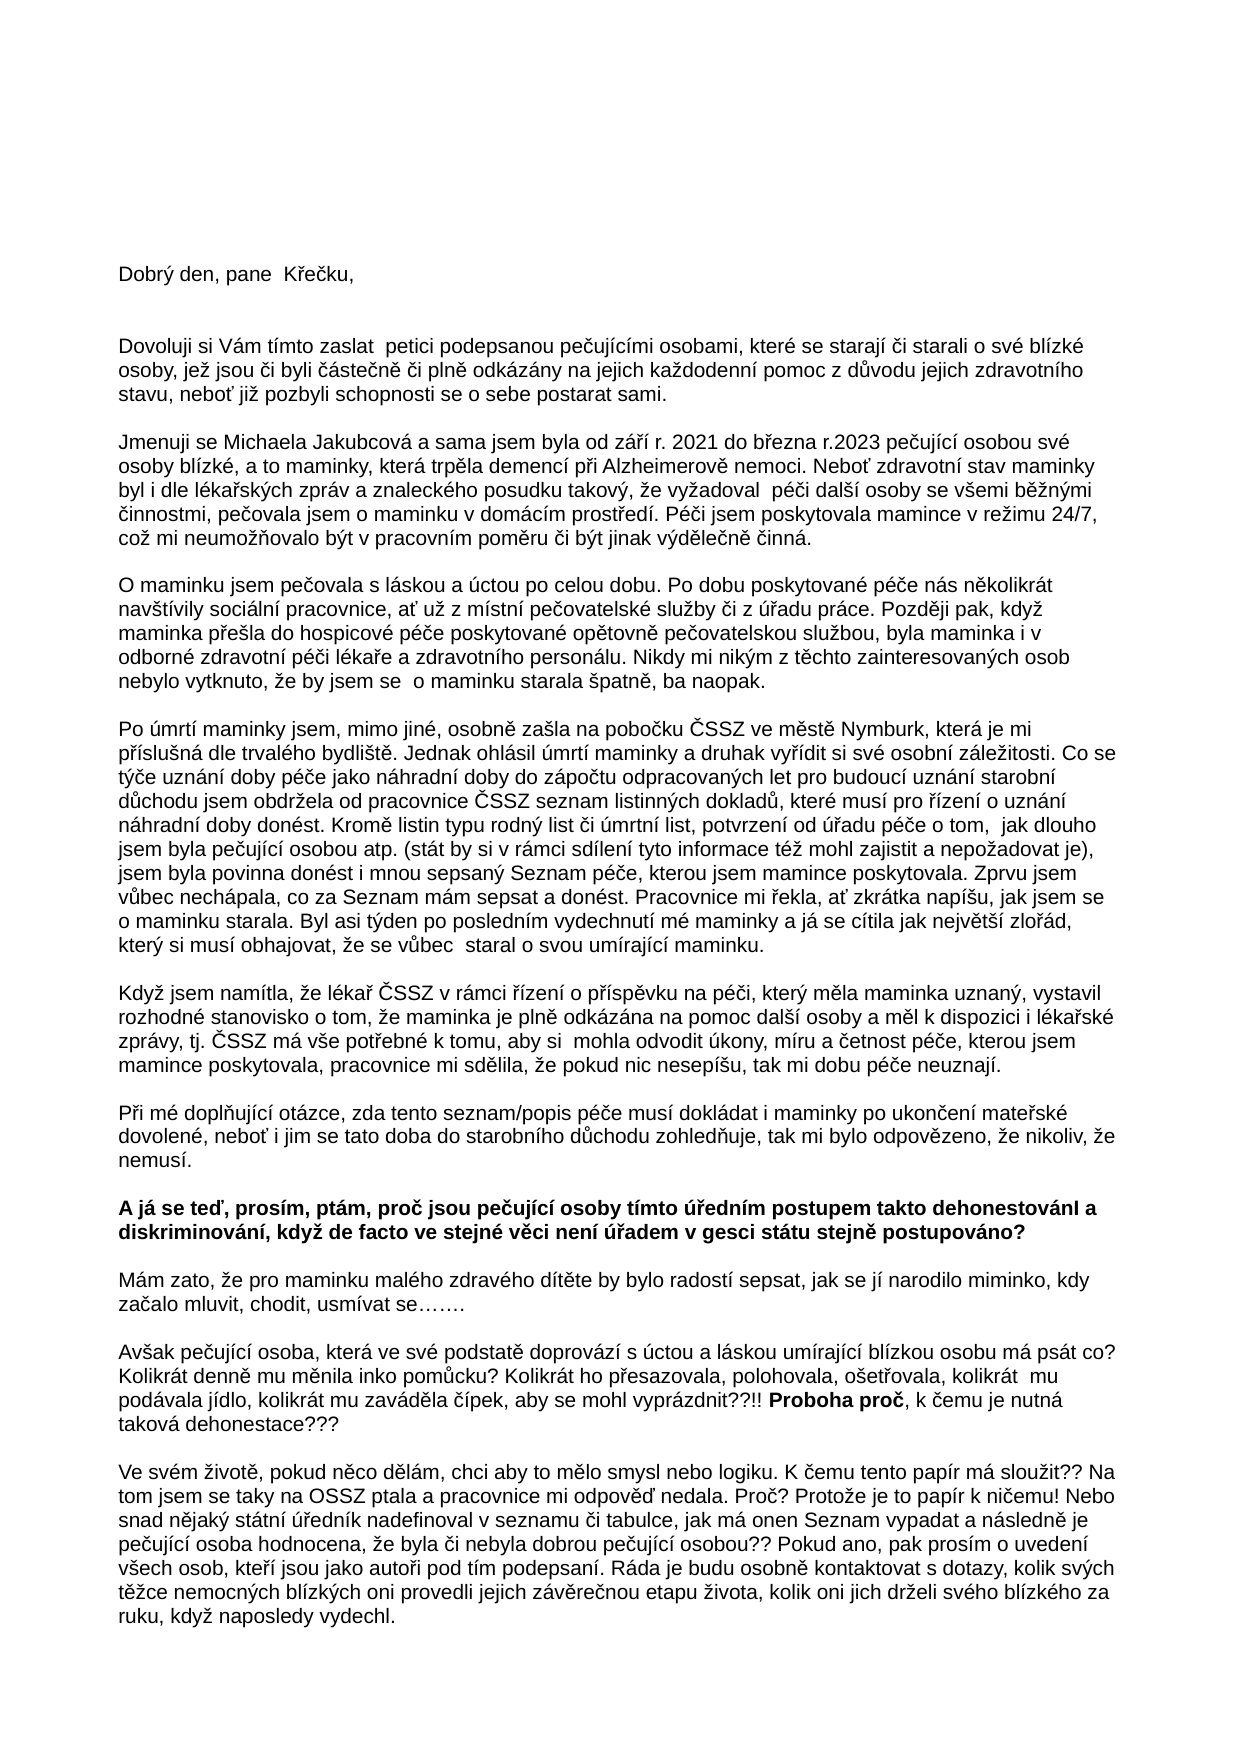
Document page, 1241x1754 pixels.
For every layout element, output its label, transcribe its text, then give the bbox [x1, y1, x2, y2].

text Dovoluji si Vám tímto zaslat petici podepsanou pečujícími osobami, které se starají či starali o své blízké osoby, jež jsou či byli částečně či plně odkázány na jejich každodenní pomoc z důvodu jejich zdravotního stavu, neboť již pozbyli schopnosti se o sebe postarat sami. [118, 334, 1122, 406]
text O maminku jsem pečovala s láskou a úctou po celou dobu. Po dobu poskytované péče nás několikrát navštívily sociální pracovnice, ať už z místní pečovatelské služby či z úřadu práce. Později pak, když maminka přešla do hospicové péče poskytované opětovně pečovatelskou službou, byla maminka i v odborné zdravotní péči lékaře a zdravotního personálu. Nikdy mi nikým z těchto zainteresovaných osob nebylo vytknuto, že by jsem se o maminku starala špatně, ba naopak. [118, 573, 1122, 693]
text Když jsem namítla, že lékař ČSSZ v rámci řízení o příspěvku na péči, který měla maminka uznaný, vystavil rozhodné stanovisko o tom, že maminka je plně odkázána na pomoc další osoby a měl k dispozici i lékařské zprávy, tj. ČSSZ má vše potřebné k tomu, aby si mohla odvodit úkony, míru a četnost péče, kterou jsem mamince poskytovala, pracovnice mi sdělila, že pokud nic nesepíšu, tak mi dobu péče neuznají. [118, 981, 1122, 1076]
text Jmenuji se Michaela Jakubcová a sama jsem byla od září r. 2021 do března r.2023 pečující osobou své osoby blízké, a to maminky, která trpěla demencí při Alzheimerově nemoci. Neboť zdravotní stav maminky byl i dle lékařských zpráv a znaleckého posudku takový, že vyžadoval péči další osoby se všemi běžnými činnostmi, pečovala jsem o maminku v domácím prostředí. Péči jsem poskytovala mamince v režimu 24/7, což mi neumožňovalo být v pracovním poměru či být jinak výdělečně činná. [118, 429, 1122, 549]
text Ve svém životě, pokud něco dělám, chci aby to mělo smysl nebo logiku. K čemu tento papír má sloužit?? Na tom jsem se taky na OSSZ ptala a pracovnice mi odpověď nedala. Proč? Protože je to papír k ničemu! Nebo snad nějaký státní úředník nadefinoval v seznamu či tabulce, jak má onen Seznam vypadat a následně je pečující osoba hodnocena, že byla či nebyla dobrou pečující osobou?? Pokud ano, pak prosím o uvedení všech osob, kteří jsou jako autoři pod tím podepsaní. Ráda je budu osobně kontaktovat s dotazy, kolik svých těžce nemocných blízkých oni provedli jejich závěrečnou etapu života, kolik oni jich drželi svého blízkého za ruku, když naposledy vydechl. [118, 1460, 1122, 1627]
text Při mé doplňující otázce, zda tento seznam/popis péče musí dokládat i maminky po ukončení mateřské dovolené, neboť i jim se tato doba do starobního důchodu zohledňuje, tak mi bylo odpovězeno, že nikoliv, že nemusí. [118, 1100, 1122, 1172]
text Dobrý den, pane Křečku, [118, 262, 1122, 286]
text Mám zato, že pro maminku malého zdravého dítěte by bylo radostí sepsat, jak se jí narodilo miminko, kdy začalo mluvit, chodit, usmívat se……. [118, 1268, 1122, 1316]
text Avšak pečující osoba, která ve své podstatě doprovází s úctou a láskou umírající blízkou osobu má psát co? Kolikrát denně mu měnila inko pomůcku? Kolikrát ho přesazovala, polohovala, ošetřovala, kolikrát mu podávala jídlo, kolikrát mu zaváděla čípek, aby se mohl vyprázdnit??!! Proboha proč, k čemu je nutná taková dehonestace??? [118, 1340, 1122, 1436]
text Po úmrtí maminky jsem, mimo jiné, osobně zašla na pobočku ČSSZ ve městě Nymburk, která je mi příslušná dle trvalého bydliště. Jednak ohlásil úmrtí maminky a druhak vyřídit si své osobní záležitosti. Co se týče uznání doby péče jako náhradní doby do zápočtu odpracovaných let pro budoucí uznání starobní důchodu jsem obdržela od pracovnice ČSSZ seznam listinných dokladů, které musí pro řízení o uznání náhradní doby donést. Kromě listin typu rodný list či úmrtní list, potvrzení od úřadu péče o tom, jak dlouho jsem byla pečující osobou atp. (stát by si v rámci sdílení tyto informace též mohl zajistit a nepožadovat je), jsem byla povinna donést i mnou sepsaný Seznam péče, kterou jsem mamince poskytovala. Zprvu jsem vůbec nechápala, co za Seznam mám sepsat a donést. Pracovnice mi řekla, ať zkrátka napíšu, jak jsem se o maminku starala. Byl asi týden po posledním vydechnutí mé maminky a já se cítila jak největší zlořád, který si musí obhajovat, že se vůbec staral o svou umírající maminku. [118, 717, 1122, 957]
text A já se teď, prosím, ptám, proč jsou pečující osoby tímto úředním postupem takto dehonestovánI a diskriminování, když de facto ve stejné věci není úřadem v gesci státu stejně postupováno? [118, 1196, 1122, 1244]
